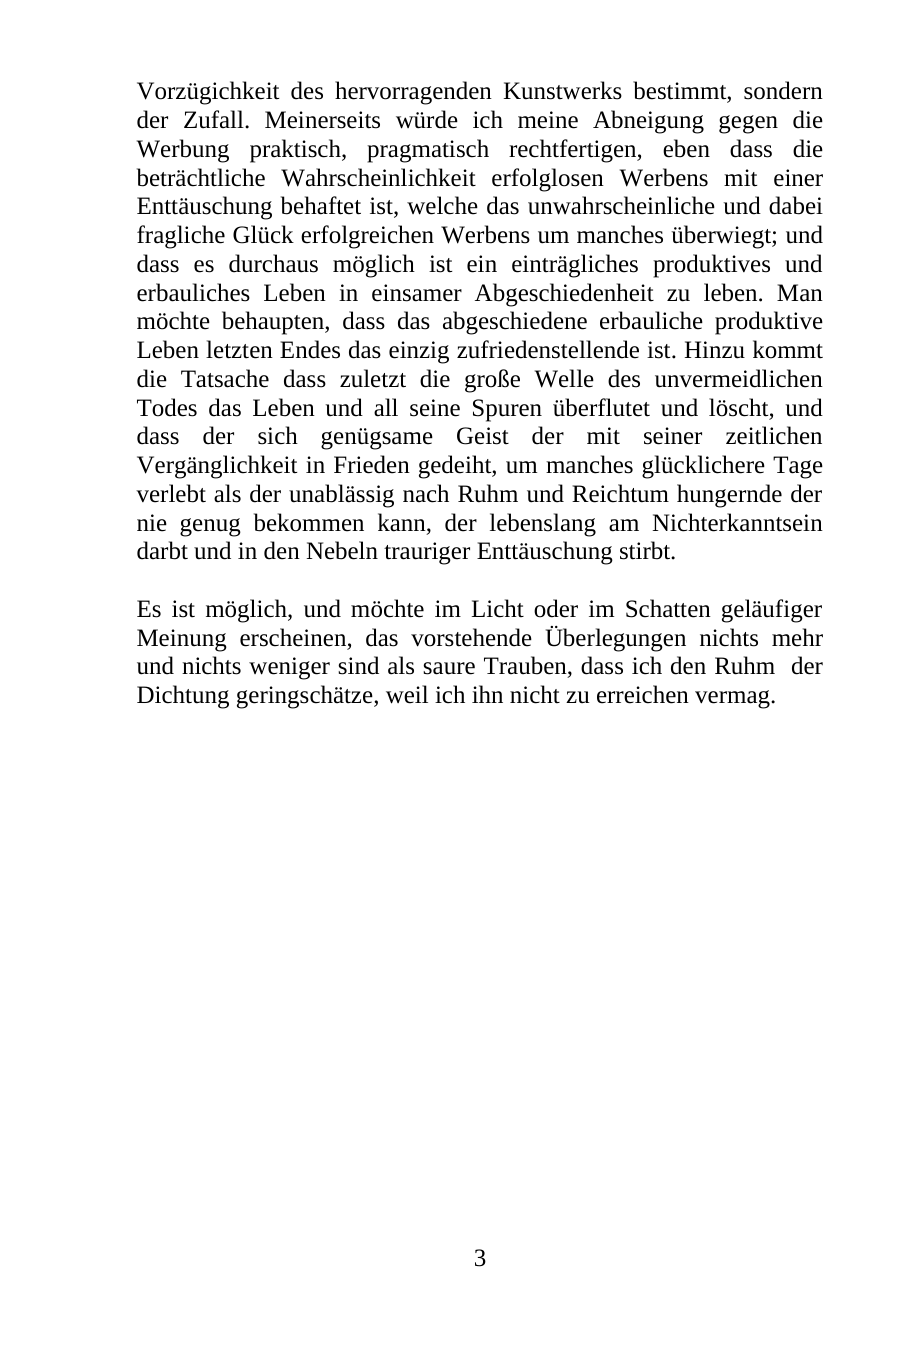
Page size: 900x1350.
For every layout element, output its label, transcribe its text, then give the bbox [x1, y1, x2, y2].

text Es ist möglich, und möchte im Licht oder im Schatten geläufiger Meinung erscheinen, das vorstehende Überlegungen nichts mehr und nichts weniger sind als saure Trauben, dass ich den Ruhm der Dichtung geringschätze, weil ich ihn nicht zu erreichen vermag. [136, 594, 823, 709]
text Vorzügichkeit des hervorragenden Kunstwerks bestimmt, sondern der Zufall. Meinerseits würde ich meine Abneigung gegen die Werbung praktisch, pragmatisch rechtfertigen, eben dass die beträchtliche Wahrscheinlichkeit erfolglosen Werbens mit einer Enttäuschung behaftet ist, welche das unwahrscheinliche und dabei fragliche Glück erfolgreichen Werbens um manches überwiegt; und dass es durchaus möglich ist ein einträgliches produktives und erbauliches Leben in einsamer Abgeschiedenheit zu leben. Man möchte behaupten, dass das abgeschiedene erbauliche produktive Leben letzten Endes das einzig zufriedenstellende ist. Hinzu kommt die Tatsache dass zuletzt die große Welle des unvermeidlichen Todes das Leben und all seine Spuren überflutet und löscht, und dass der sich genügsame Geist der mit seiner zeitlichen Vergänglichkeit in Frieden gedeiht, um manches glücklichere Tage verlebt als der unablässig nach Ruhm und Reichtum hungernde der nie genug bekommen kann, der lebenslang am Nichterkanntsein darbt und in den Nebeln trauriger Enttäuschung stirbt. [136, 76, 823, 565]
